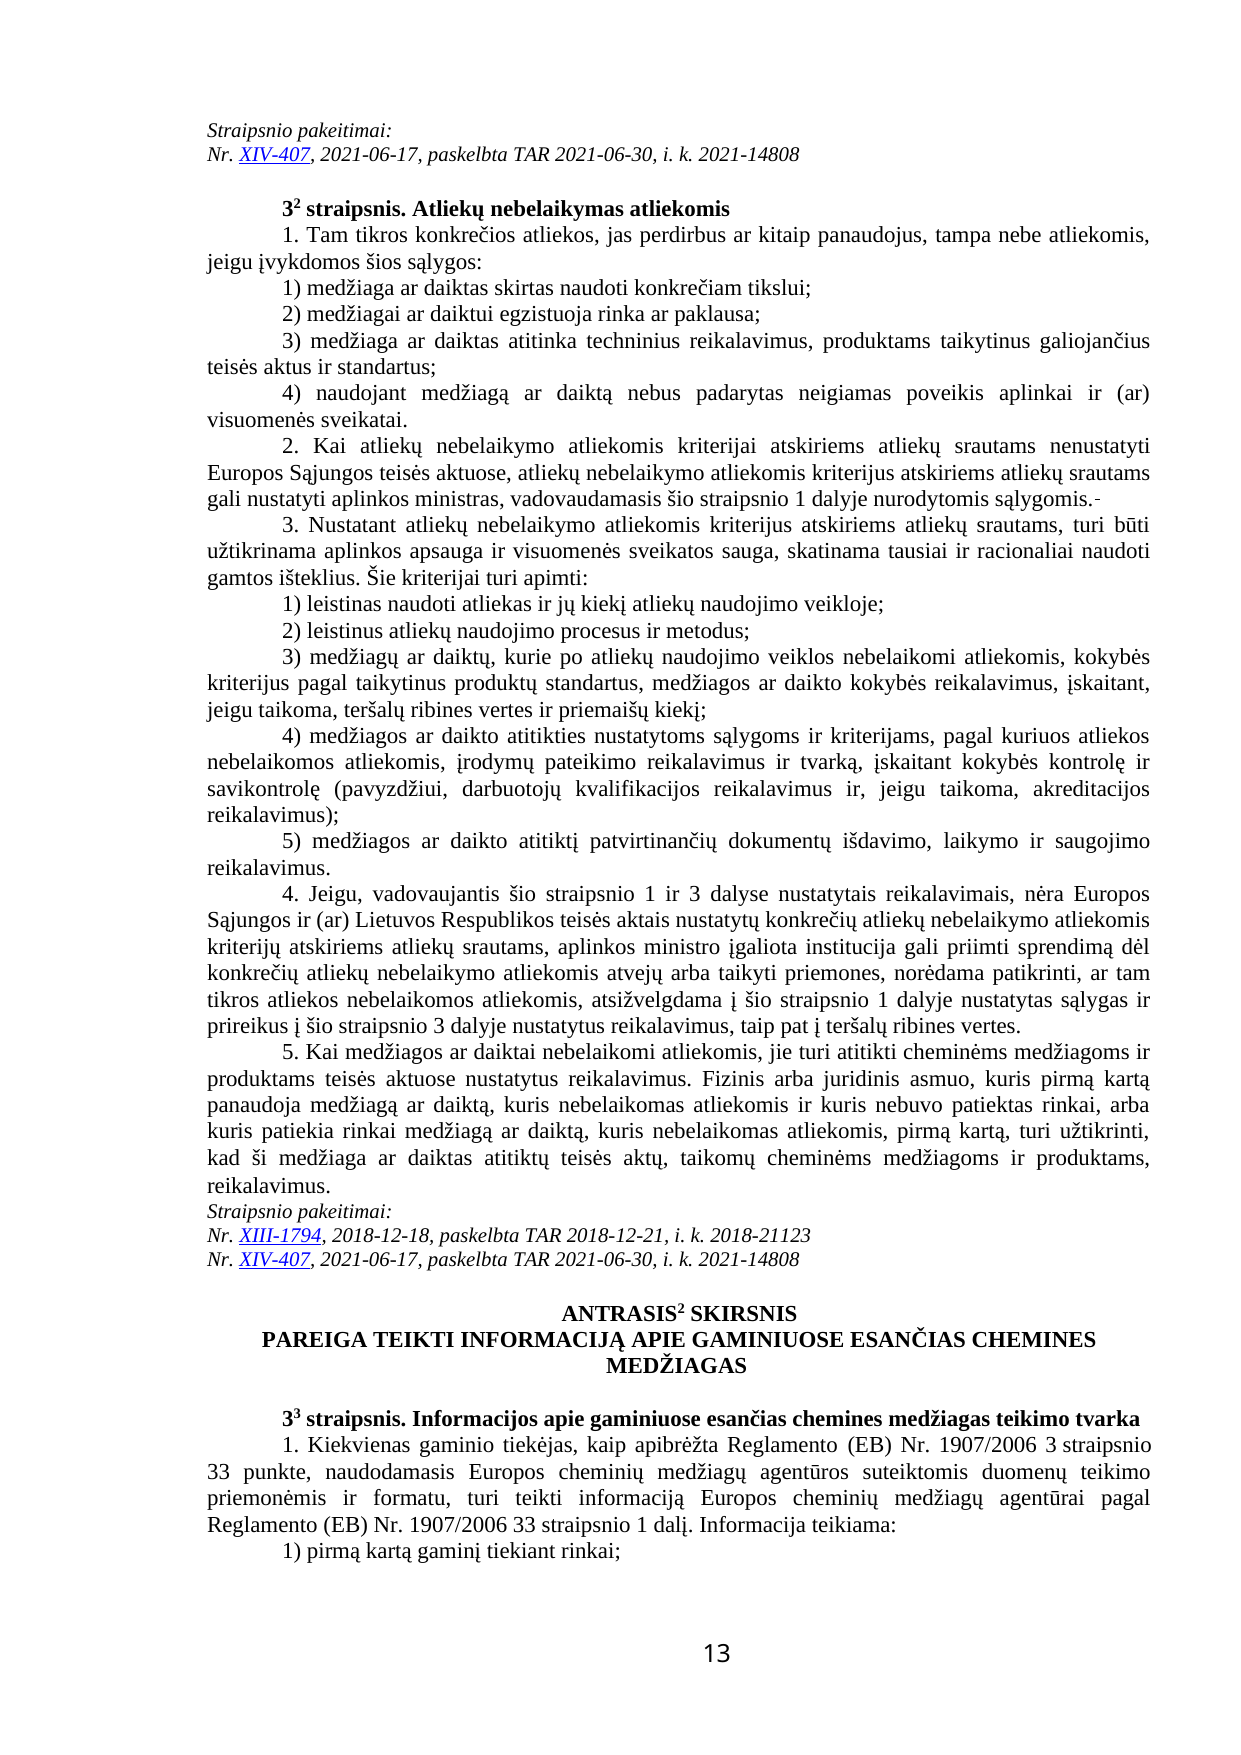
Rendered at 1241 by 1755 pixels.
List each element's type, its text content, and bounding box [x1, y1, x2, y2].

text 4) medžiagos ar daikto atitikties nustatytoms sąlygoms ir kriterijams, pagal kuriuos atliekos nebelaikomos atliekomis, įrodymų pateikimo reikalavimus ir tvarką, įskaitant kokybės kontrolę ir savikontrolę (pavyzdžiui, darbuotojų kvalifikacijos reikalavimus ir, jeigu taikoma, akreditacijos reikalavimus); [207, 722, 1152, 827]
text ANTRASIS2 SKIRSNIS [207, 1300, 1152, 1326]
text Straipsnio pakeitimai: [207, 1199, 1152, 1223]
text 1) leistinas naudoti atliekas ir jų kiekį atliekų naudojimo veikloje; [207, 590, 1152, 617]
text 32 straipsnis. Atliekų nebelaikymas atliekomis [207, 195, 1152, 221]
text 3) medžiagų ar daiktų, kurie po atliekų naudojimo veiklos nebelaikomi atliekomis, kokybės kriterijus pagal taikytinus produktų standartus, medžiagos ar daikto kokybės reikalavimus, įskaitant, jeigu taikoma, teršalų ribines vertes ir priemaišų kiekį; [207, 643, 1152, 722]
text 1) pirmą kartą gaminį tiekiant rinkai; [207, 1537, 1152, 1563]
text Nr. XIII-1794, 2018-12-18, paskelbta TAR 2018-12-21, i. k. 2018-21123 [207, 1223, 1152, 1247]
text 2) medžiagai ar daiktui egzistuoja rinka ar paklausa; [207, 300, 1152, 327]
text 2. Kai atliekų nebelaikymo atliekomis kriterijai atskiriems atliekų srautams nenustatyti Europos Sąjungos teisės aktuose, atliekų nebelaikymo atliekomis kriterijus atskiriems atliekų srautams gali nustatyti aplinkos ministras, vadovaudamasis šio straipsnio 1 dalyje nurodytomis sąlygomis. [207, 432, 1152, 511]
text 1) medžiaga ar daiktas skirtas naudoti konkrečiam tikslui; [207, 274, 1152, 300]
text Straipsnio pakeitimai: [207, 118, 1152, 142]
text 1. Tam tikros konkrečios atliekos, jas perdirbus ar kitaip panaudojus, tampa nebe atliekomis, jeigu įvykdomos šios sąlygos: [207, 221, 1152, 274]
text 3) medžiaga ar daiktas atitinka techninius reikalavimus, produktams taikytinus galiojančius teisės aktus ir standartus; [207, 327, 1152, 379]
text 1. Kiekvienas gaminio tiekėjas, kaip apibrėžta Reglamento (EB) Nr. 1907/2006 3 straipsnio 33 punkte, naudodamasis Europos cheminių medžiagų agentūros suteiktomis duomenų teikimo priemonėmis ir formatu, turi teikti informaciją Europos cheminių medžiagų agentūrai pagal Reglamento (EB) Nr. 1907/2006 33 straipsnio 1 dalį. Informacija teikiama: [207, 1432, 1152, 1537]
text 2) leistinus atliekų naudojimo procesus ir metodus; [207, 617, 1152, 643]
text 4) naudojant medžiagą ar daiktą nebus padarytas neigiamas poveikis aplinkai ir (ar) visuomenės sveikatai. [207, 379, 1152, 432]
text Nr. XIV-407, 2021-06-17, paskelbta TAR 2021-06-30, i. k. 2021-14808 [207, 142, 1152, 166]
text 3. Nustatant atliekų nebelaikymo atliekomis kriterijus atskiriems atliekų srautams, turi būti užtikrinama aplinkos apsauga ir visuomenės sveikatos sauga, skatinama tausiai ir racionaliai naudoti gamtos išteklius. Šie kriterijai turi apimti: [207, 511, 1152, 590]
text PAREIGA TEIKTI INFORMACIJĄ APIE GAMINIUOSE ESANČIAS CHEMINES MEDŽIAGAS [207, 1326, 1152, 1379]
text 5. Kai medžiagos ar daiktai nebelaikomi atliekomis, jie turi atitikti cheminėms medžiagoms ir produktams teisės aktuose nustatytus reikalavimus. Fizinis arba juridinis asmuo, kuris pirmą kartą panaudoja medžiagą ar daiktą, kuris nebelaikomas atliekomis ir kuris nebuvo patiektas rinkai, arba kuris patiekia rinkai medžiagą ar daiktą, kuris nebelaikomas atliekomis, pirmą kartą, turi užtikrinti, kad ši medžiaga ar daiktas atitiktų teisės aktų, taikomų cheminėms medžiagoms ir produktams, reikalavimus. [207, 1038, 1152, 1199]
text Nr. XIV-407, 2021-06-17, paskelbta TAR 2021-06-30, i. k. 2021-14808 [207, 1247, 1152, 1271]
text 33 straipsnis. Informacijos apie gaminiuose esančias chemines medžiagas teikimo tvarka [282, 1405, 1152, 1432]
text 5) medžiagos ar daikto atitiktį patvirtinančių dokumentų išdavimo, laikymo ir saugojimo reikalavimus. [207, 827, 1152, 880]
text 4. Jeigu, vadovaujantis šio straipsnio 1 ir 3 dalyse nustatytais reikalavimais, nėra Europos Sąjungos ir (ar) Lietuvos Respublikos teisės aktais nustatytų konkrečių atliekų nebelaikymo atliekomis kriterijų atskiriems atliekų srautams, aplinkos ministro įgaliota institucija gali priimti sprendimą dėl konkrečių atliekų nebelaikymo atliekomis atvejų arba taikyti priemones, norėdama patikrinti, ar tam tikros atliekos nebelaikomos atliekomis, atsižvelgdama į šio straipsnio 1 dalyje nustatytas sąlygas ir prireikus į šio straipsnio 3 dalyje nustatytus reikalavimus, taip pat į teršalų ribines vertes. [207, 880, 1152, 1038]
